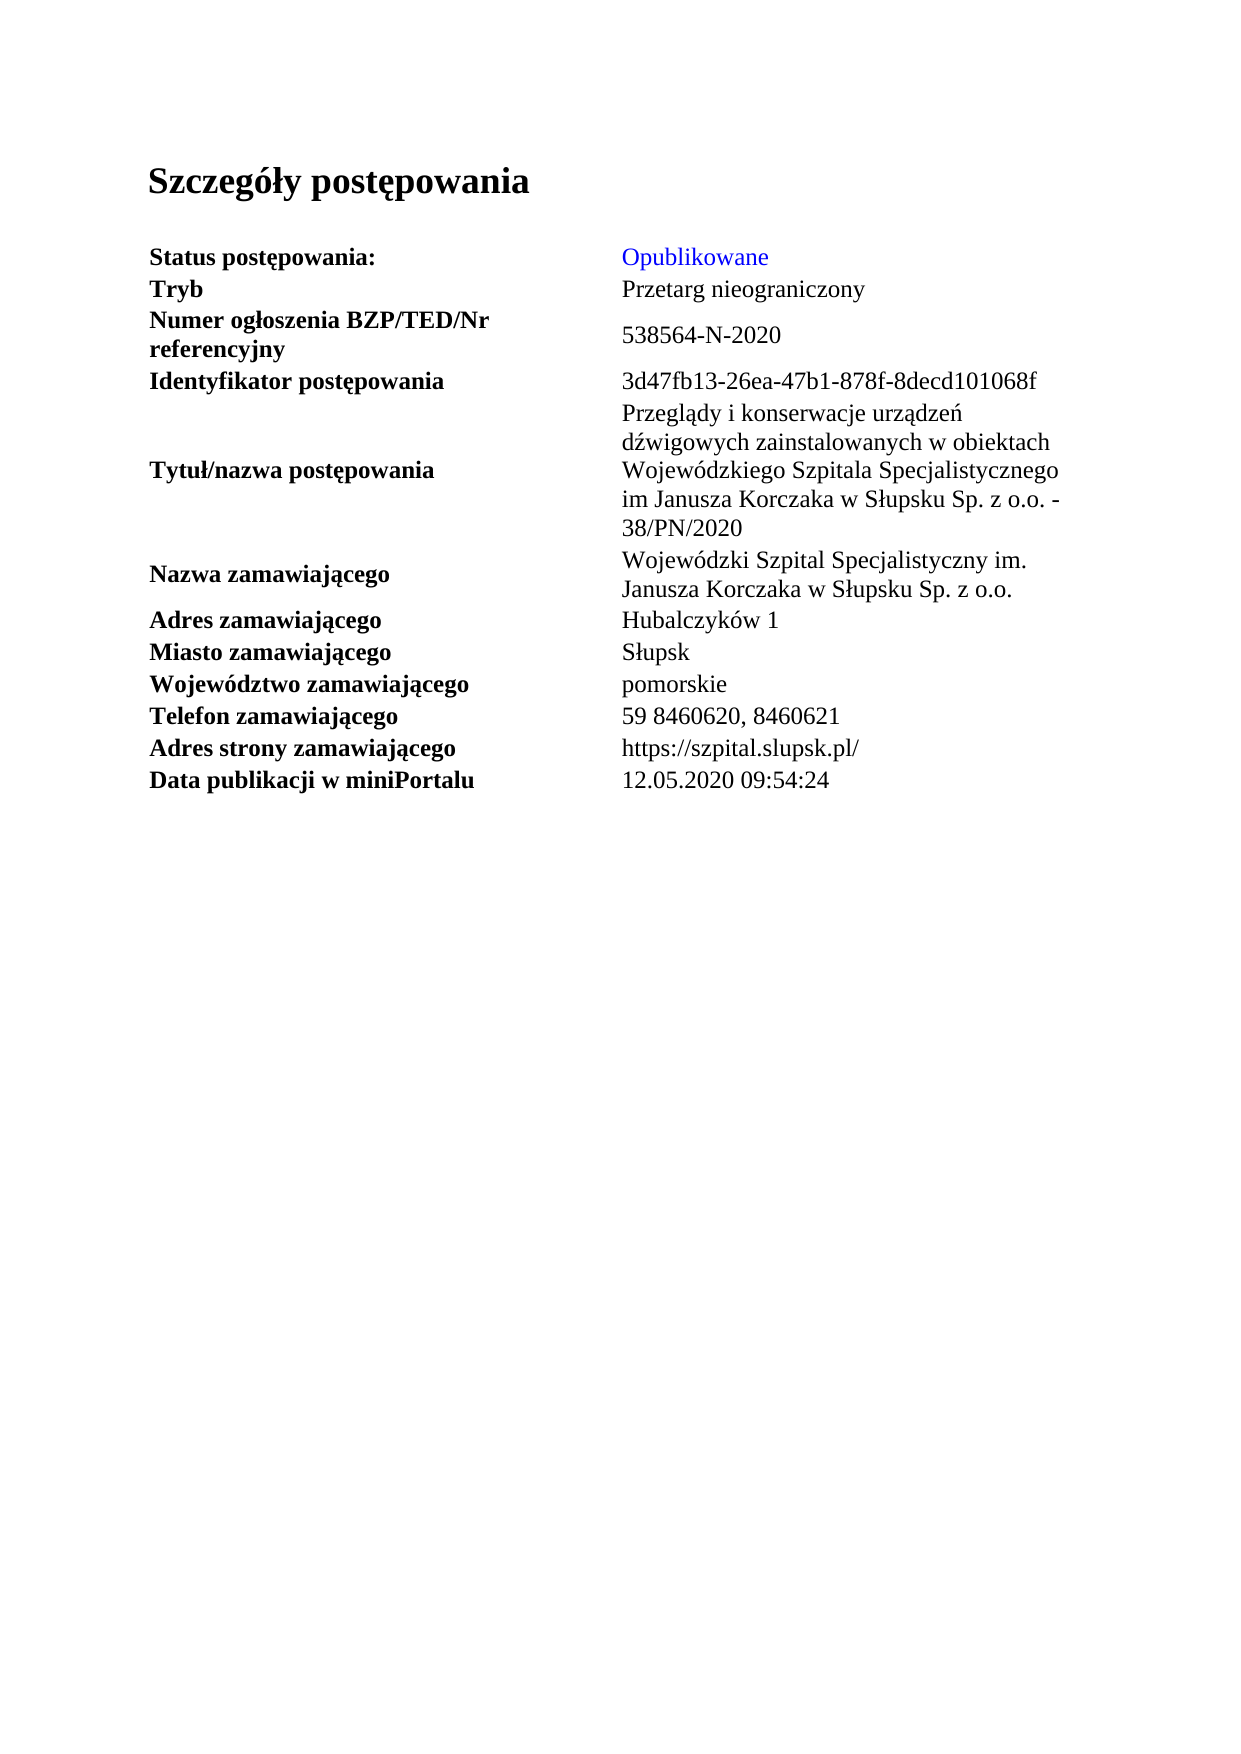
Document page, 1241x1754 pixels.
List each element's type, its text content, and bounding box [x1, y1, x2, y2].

table_cell Wojewódzki Szpital Specjalistyczny im. Janusza Korczaka w Słupsku Sp. z o.o. [620, 544, 1093, 604]
table_cell 3d47fb13-26ea-47b1-878f-8decd101068f [620, 365, 1093, 397]
table_cell https://szpital.slupsk.pl/ [620, 732, 1093, 763]
table_cell 12.05.2020 09:54:24 [620, 764, 1093, 795]
table_header Status postępowania: [148, 240, 620, 272]
table_cell 59 8460620, 8460621 [620, 700, 1093, 732]
table_cell Tytuł/nazwa postępowania [148, 397, 620, 543]
table_cell Adres zamawiającego [148, 604, 620, 636]
table_cell Identyfikator postępowania [148, 365, 620, 397]
table_cell pomorskie [620, 668, 1093, 700]
table_cell Telefon zamawiającego [148, 700, 620, 732]
table_cell Przetarg nieograniczony [620, 272, 1093, 304]
table_cell Numer ogłoszenia BZP/TED/Nr referencyjny [148, 304, 620, 365]
table_cell Przeglądy i konserwacje urządzeń dźwigowych zainstalowanych w obiektach Wojewódzkiego Szpitala Specjalistycznego im Janusza Korczaka w Słupsku Sp. z o.o. - 38/PN/2020 [620, 397, 1093, 543]
table_header Opublikowane [620, 240, 1093, 272]
table_cell Miasto zamawiającego [148, 636, 620, 668]
table_cell Nazwa zamawiającego [148, 544, 620, 604]
table_cell Hubalczyków 1 [620, 604, 1093, 636]
table_cell Województwo zamawiającego [148, 668, 620, 700]
table_cell Adres strony zamawiającego [148, 732, 620, 763]
subtitle Szczegóły postępowania [148, 158, 1093, 201]
table_cell 538564-N-2020 [620, 304, 1093, 365]
table_cell Data publikacji w miniPortalu [148, 764, 620, 795]
table_cell Tryb [148, 272, 620, 304]
table_cell Słupsk [620, 636, 1093, 668]
